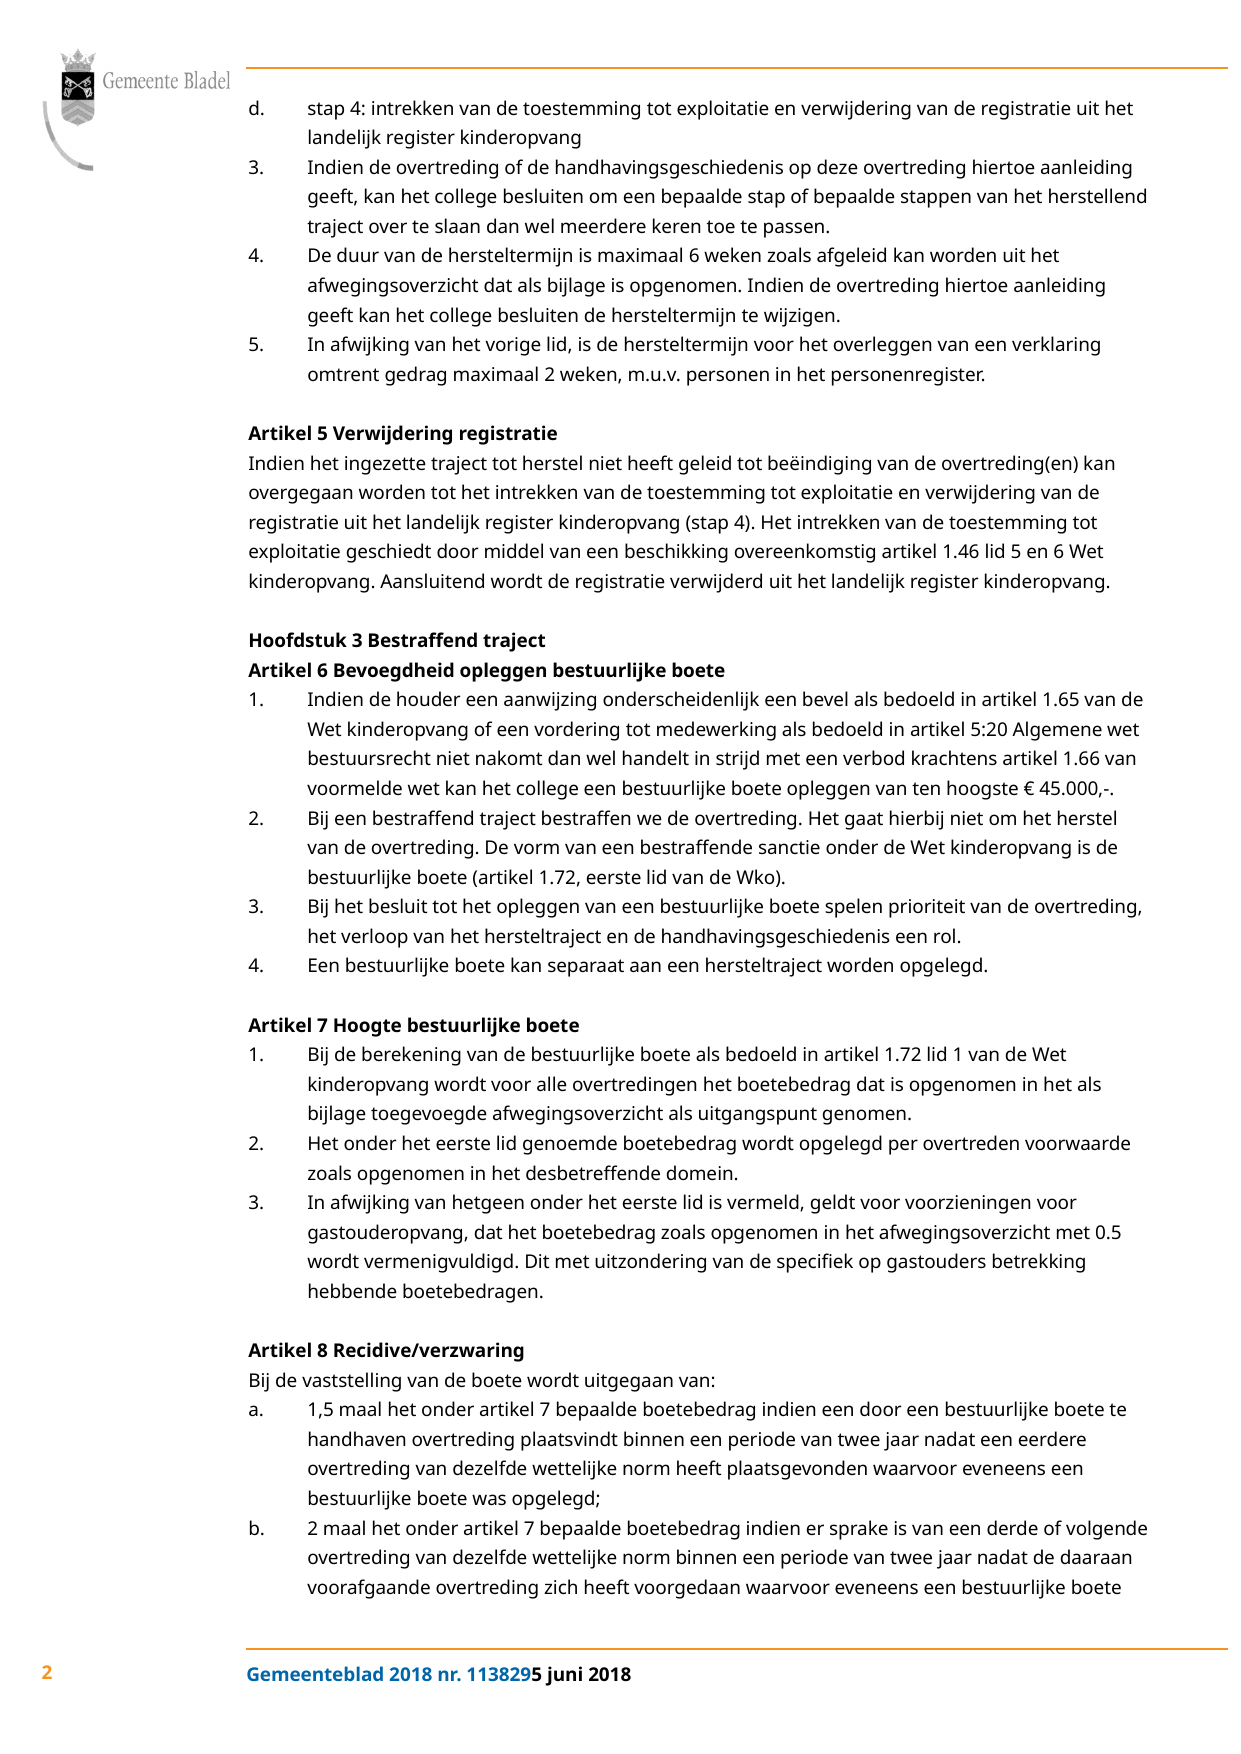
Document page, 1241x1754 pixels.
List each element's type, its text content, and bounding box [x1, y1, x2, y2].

list De duur van de hersteltermijn is maximaal 6 weken zoals afgeleid kan worden uit het afwegingsoverzicht dat als bijlage is opgenomen. Indien de overtreding hiertoe aanleiding geeft kan het college besluiten de hersteltermijn te wijzigen. [248, 243, 1152, 328]
text Artikel 8 Recidive/verzwaring [248, 1337, 1152, 1363]
list 1,5 maal het onder artikel 7 bepaalde boetebedrag indien een door een bestuurlijke boete te handhaven overtreding plaatsvindt binnen een periode van twee jaar nadat een eerdere overtreding van dezelfde wettelijke norm heeft plaatsgevonden waarvoor eveneens een bestuurlijke boete was opgelegd; [248, 1396, 1152, 1511]
list Bij het besluit tot het opleggen van een bestuurlijke boete spelen prioriteit van de overtreding, het verloop van het hersteltraject en de handhavingsgeschiedenis een rol. [248, 893, 1152, 949]
text Artikel 6 Bevoegdheid opleggen bestuurlijke boete [248, 657, 1152, 683]
text Artikel 5 Verwijdering registratie [248, 420, 1152, 446]
list Indien de houder een aanwijzing onderscheidenlijk een bevel als bedoeld in artikel 1.65 van de Wet kinderopvang of een vordering tot medewerking als bedoeld in artikel 5:20 Algemene wet bestuursrecht niet nakomt dan wel handelt in strijd met een verbod krachtens artikel 1.66 van voormelde wet kan het college een bestuurlijke boete opleggen van ten hoogste € 45.000,-. [248, 686, 1152, 801]
list In afwijking van hetgeen onder het eerste lid is vermeld, geldt voor voorzieningen voor gastouderopvang, dat het boetebedrag zoals opgenomen in het afwegingsoverzicht met 0.5 wordt vermenigvuldigd. Dit met uitzondering van de specifiek op gastouders betrekking hebbende boetebedragen. [248, 1189, 1152, 1304]
text Hoofdstuk 3 Bestraffend traject [248, 627, 1152, 653]
text Indien het ingezette traject tot herstel niet heeft geleid tot beëindiging van de overtreding(en) kan overgegaan worden tot het intrekken van de toestemming tot exploitatie en verwijdering van de registratie uit het landelijk register kinderopvang (stap 4). Het intrekken van de toestemming tot exploitatie geschiedt door middel van een beschikking overeenkomstig artikel 1.46 lid 5 en 6 Wet kinderopvang. Aansluitend wordt de registratie verwijderd uit het landelijk register kinderopvang. [248, 450, 1152, 594]
text Bij de vaststelling van de boete wordt uitgegaan van: [248, 1367, 1152, 1393]
list Een bestuurlijke boete kan separaat aan een hersteltraject worden opgelegd. [248, 953, 1152, 978]
list In afwijking van het vorige lid, is de hersteltermijn voor het overleggen van een verklaring omtrent gedrag maximaal 2 weken, m.u.v. personen in het personenregister. [248, 331, 1152, 387]
list Het onder het eerste lid genoemde boetebedrag wordt opgelegd per overtreden voorwaarde zoals opgenomen in het desbetreffende domein. [248, 1130, 1152, 1186]
text Artikel 7 Hoogte bestuurlijke boete [248, 1012, 1152, 1038]
list Bij de berekening van de bestuurlijke boete als bedoeld in artikel 1.72 lid 1 van de Wet kinderopvang wordt voor alle overtredingen het boetebedrag dat is opgenomen in het als bijlage toegevoegde afwegingsoverzicht als uitgangspunt genomen. [248, 1041, 1152, 1126]
list Indien de overtreding of de handhavingsgeschiedenis op deze overtreding hiertoe aanleiding geeft, kan het college besluiten om een bepaalde stap of bepaalde stappen van het herstellend traject over te slaan dan wel meerdere keren toe te passen. [248, 154, 1152, 239]
list stap 4: intrekken van de toestemming tot exploitatie en verwijdering van de registratie uit het landelijk register kinderopvang [248, 95, 1152, 150]
list 2 maal het onder artikel 7 bepaalde boetebedrag indien er sprake is van een derde of volgende overtreding van dezelfde wettelijke norm binnen een periode van twee jaar nadat de daaraan voorafgaande overtreding zich heeft voorgedaan waarvoor eveneens een bestuurlijke boete [248, 1515, 1152, 1600]
list Bij een bestraffend traject bestraffen we de overtreding. Het gaat hierbij niet om het herstel van de overtreding. De vorm van een bestraffende sanctie onder de Wet kinderopvang is de bestuurlijke boete (artikel 1.72, eerste lid van de Wko). [248, 805, 1152, 890]
picture [41, 47, 231, 172]
